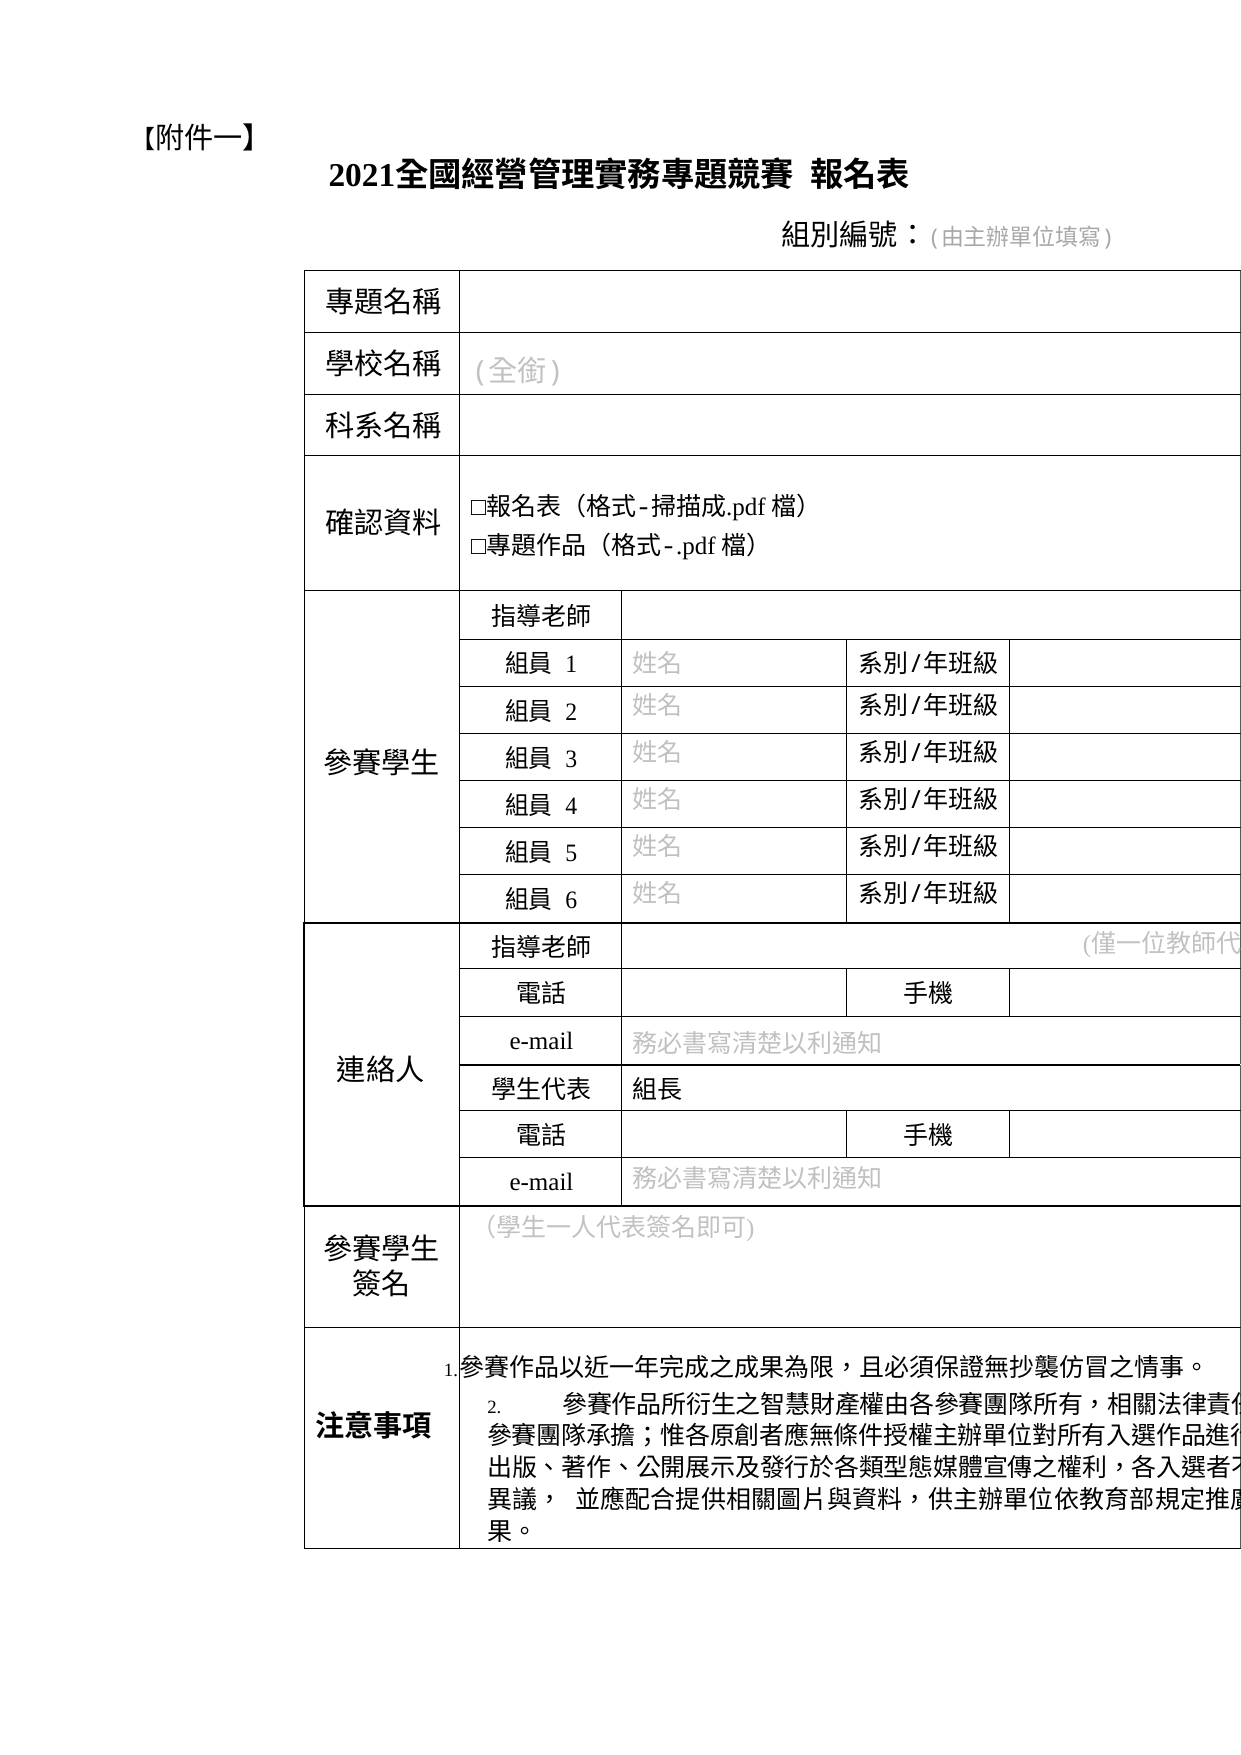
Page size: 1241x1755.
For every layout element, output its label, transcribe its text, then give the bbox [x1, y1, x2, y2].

table_cell 系別/年班級 [847, 734, 1009, 780]
table_cell 姓名 [622, 640, 846, 686]
table_cell 注意事項 [305, 1328, 459, 1548]
table_cell 系別/年班級 [847, 687, 1009, 733]
table_cell e-mail [460, 1158, 621, 1205]
table_cell [1010, 875, 1240, 922]
table_cell 姓名 [622, 828, 846, 874]
table_cell e-mail [460, 1017, 621, 1064]
table_cell 組員 3 [460, 734, 621, 780]
table_cell [622, 969, 846, 1016]
table_header [460, 271, 1240, 332]
table_cell 姓名 [622, 875, 846, 922]
table_cell [1010, 640, 1240, 686]
table_cell [1010, 781, 1240, 827]
table_cell 組員 5 [460, 828, 621, 874]
text 組別編號：(由主辦單位填寫) [781, 211, 1149, 253]
table_cell 組員 4 [460, 781, 621, 827]
table_cell 電話 [460, 1111, 621, 1157]
table_cell 參賽學生簽名 [305, 1207, 459, 1327]
table_cell [1010, 734, 1240, 780]
subtitle 2021全國經營管理實務專題競賽 報名表 [328, 147, 1149, 196]
table_cell 確認資料 [305, 456, 459, 590]
table_cell 組長 [622, 1066, 1240, 1110]
table_cell 手機 [847, 969, 1009, 1016]
table_cell 電話 [460, 969, 621, 1016]
table_cell 系別/年班級 [847, 875, 1009, 922]
table_cell [1010, 1111, 1240, 1157]
table_cell [1010, 687, 1240, 733]
table_cell 組員 1 [460, 640, 621, 686]
table_cell 系別/年班級 [847, 828, 1009, 874]
text 【附件一】 [130, 115, 276, 157]
table_cell 指導老師 [460, 924, 621, 968]
table_header 專題名稱 [305, 271, 459, 332]
table_cell 學校名稱 [305, 333, 459, 393]
table_cell （學生一人代表簽名即可) [460, 1207, 1240, 1327]
table_cell 系別/年班級 [847, 781, 1009, 827]
table_cell 姓名 [622, 687, 846, 733]
table_cell 姓名 [622, 781, 846, 827]
table_cell 姓名 [622, 734, 846, 780]
table_cell 連絡人 [305, 924, 459, 1205]
table_cell (全銜) [460, 333, 1240, 393]
table_cell 學生代表 [460, 1066, 621, 1110]
table_cell 參賽學生 [305, 591, 459, 922]
table_cell [460, 395, 1240, 455]
table_cell 參賽作品以近一年完成之成果為限，且必須保證無抄襲仿冒之情事。 參賽作品所衍生之智慧財產權由各參賽團隊所有，相關法律責任亦由該參賽團隊承擔；惟各原創者應無條件授權主辦單位對所有入選作品進行攝影、出版、著作、公開展示及發行於各類型態媒體宣傳之權利，各入選者不得提出異議， 並應配合提供相關圖片與資料，供主辦單位依教育部規定推廣競賽成果。 [460, 1328, 1240, 1548]
table_cell (僅一位教師代表即可) [622, 924, 1240, 968]
table_cell 組員 6 [460, 875, 621, 922]
table_cell 組員 2 [460, 687, 621, 733]
table_cell [1010, 828, 1240, 874]
table_cell [1010, 969, 1240, 1016]
table_cell 務必書寫清楚以利通知 [622, 1158, 1240, 1205]
table_cell □報名表（格式-掃描成.pdf 檔） □專題作品（格式-.pdf 檔） [460, 456, 1240, 590]
table_cell 系別/年班級 [847, 640, 1009, 686]
table_cell 務必書寫清楚以利通知 [622, 1017, 1240, 1064]
table_cell 指導老師 [460, 591, 621, 639]
table_cell 科系名稱 [305, 395, 459, 455]
table_cell [622, 591, 1240, 639]
table_cell 手機 [847, 1111, 1009, 1157]
table_cell [622, 1111, 846, 1157]
